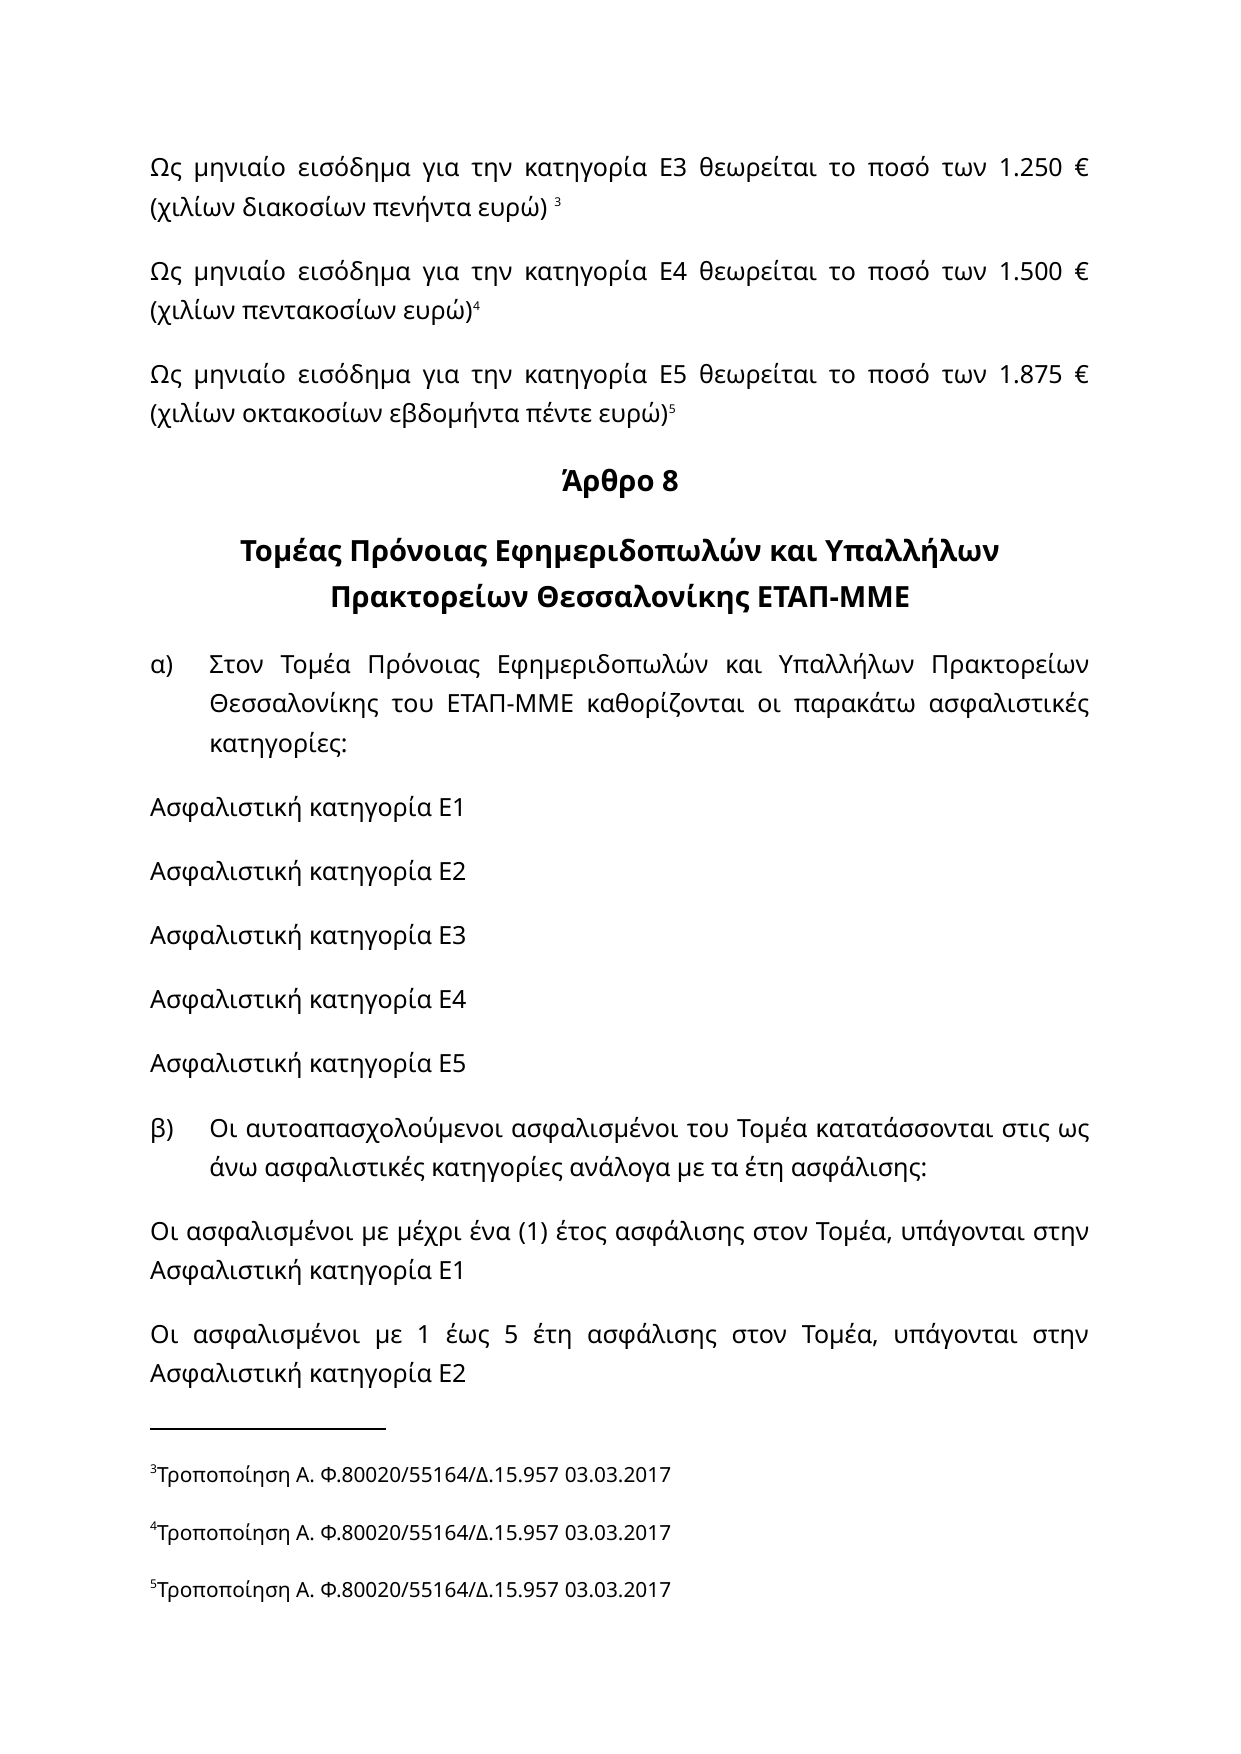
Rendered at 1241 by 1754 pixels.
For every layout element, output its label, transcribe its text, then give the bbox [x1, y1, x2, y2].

text Ασφαλιστική κατηγορία Ε1 [150, 789, 1090, 823]
subtitle Άρθρο 8 [150, 460, 1090, 500]
text Τροποποίηση A. Φ.80020/55164/Δ.15.957 03.03.2017 [150, 1460, 1090, 1489]
text Τροποποίηση A. Φ.80020/55164/Δ.15.957 03.03.2017 [150, 1518, 1090, 1546]
list β) Οι αυτοαπασχολούμενοι ασφαλισμένοι του Τομέα κατατάσσονται στις ως άνω ασφαλιστικές κατηγορίες ανάλογα με τα έτη ασφάλισης: [150, 1110, 1090, 1183]
text Τροποποίηση A. Φ.80020/55164/Δ.15.957 03.03.2017 [150, 1576, 1090, 1604]
subtitle Τομέας Πρόνοιας Εφημεριδοπωλών και Υπαλλήλων Πρακτορείων Θεσσαλονίκης ΕΤΑΠ-ΜΜΕ [150, 531, 1090, 616]
text Ασφαλιστική κατηγορία Ε5 [150, 1046, 1090, 1080]
text Ως μηνιαίο εισόδημα για την κατηγορία Ε4 θεωρείται το ποσό των 1.500 € (χιλίων πεντακοσίων ευρώ) [150, 253, 1090, 327]
text Ασφαλιστική κατηγορία Ε2 [150, 853, 1090, 888]
text Οι ασφαλισμένοι με μέχρι ένα (1) έτος ασφάλισης στον Τομέα, υπάγονται στην Ασφαλιστική κατηγορία Ε1 [150, 1213, 1090, 1287]
text Ως μηνιαίο εισόδημα για την κατηγορία Ε5 θεωρείται το ποσό των 1.875 € (χιλίων οκτακοσίων εβδομήντα πέντε ευρώ) [150, 357, 1090, 430]
text Ασφαλιστική κατηγορία Ε3 [150, 918, 1090, 952]
text Οι ασφαλισμένοι με 1 έως 5 έτη ασφάλισης στον Τομέα, υπάγονται στην Ασφαλιστική κατηγορία Ε2 [150, 1317, 1090, 1390]
text Ως μηνιαίο εισόδημα για την κατηγορία Ε3 θεωρείται το ποσό των 1.250 € (χιλίων διακοσίων πενήντα ευρώ) [150, 150, 1090, 223]
list α) Στον Τομέα Πρόνοιας Εφημεριδοπωλών και Υπαλλήλων Πρακτορείων Θεσσαλονίκης του ΕΤΑΠ-ΜΜΕ καθορίζονται οι παρακάτω ασφαλιστικές κατηγορίες: [150, 647, 1090, 759]
text Ασφαλιστική κατηγορία Ε4 [150, 982, 1090, 1016]
